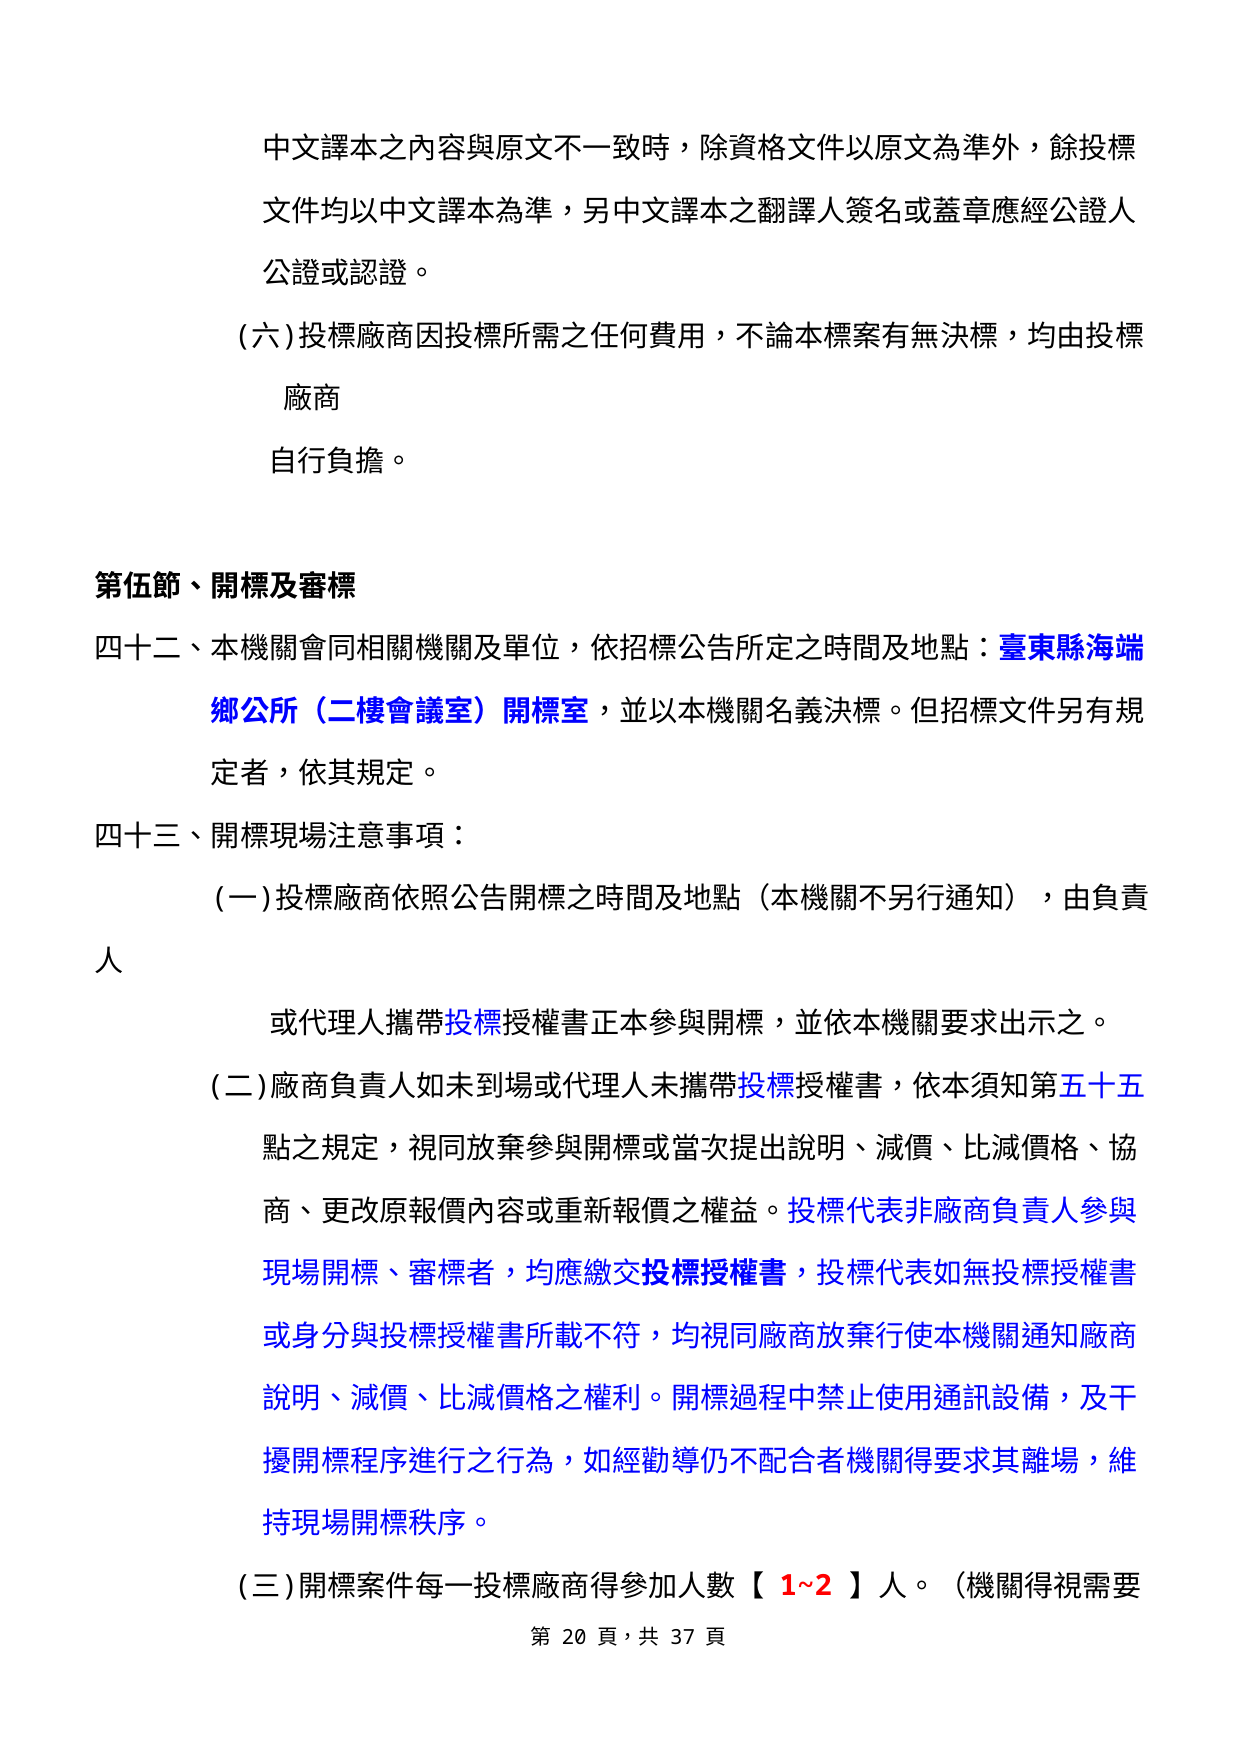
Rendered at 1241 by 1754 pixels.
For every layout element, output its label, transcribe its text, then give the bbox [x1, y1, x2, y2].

text 或代理人攜帶投標授權書正本參與開標，並依本機關要求出示之。 [94, 979, 1162, 1042]
text (三)開標案件每一投標廠商得參加人數【 1~2 】人。（機關得視需要 [94, 1542, 1162, 1604]
text (一)投標廠商依照公告開標之時間及地點（本機關不另行通知），由負責人 [94, 854, 1162, 979]
text (六)投標廠商因投標所需之任何費用，不論本標案有無決標，均由投標廠商 [94, 292, 1162, 417]
text 四十二、本機關會同相關機關及單位，依招標公告所定之時間及地點：臺東縣海端鄉公所（二樓會議室）開標室，並以本機關名義決標。但招標文件另有規定者，依其規定。 [94, 604, 1162, 792]
text 四十三、開標現場注意事項： [94, 792, 1162, 854]
text 中文譯本之內容與原文不一致時，除資格文件以原文為準外，餘投標文件均以中文譯本為準，另中文譯本之翻譯人簽名或蓋章應經公證人公證或認證。 [203, 104, 1162, 292]
text 自行負擔。 [268, 417, 1162, 479]
text 第伍節、開標及審標 [94, 542, 1162, 604]
text (二)廠商負責人如未到場或代理人未攜帶投標授權書，依本須知第五十五點之規定，視同放棄參與開標或當次提出說明、減價、比減價格、協商、更改原報價內容或重新報價之權益。投標代表非廠商負責人參與現場開標、審標者，均應繳交投標授權書，投標代表如無投標授權書或身分與投標授權書所載不符，均視同廠商放棄行使本機關通知廠商說明、減價、比減價格之權利。開標過程中禁止使用通訊設備，及干擾開標程序進行之行為，如經勸導仍不配合者機關得要求其離場，維持現場開標秩序。 [206, 1042, 1162, 1542]
